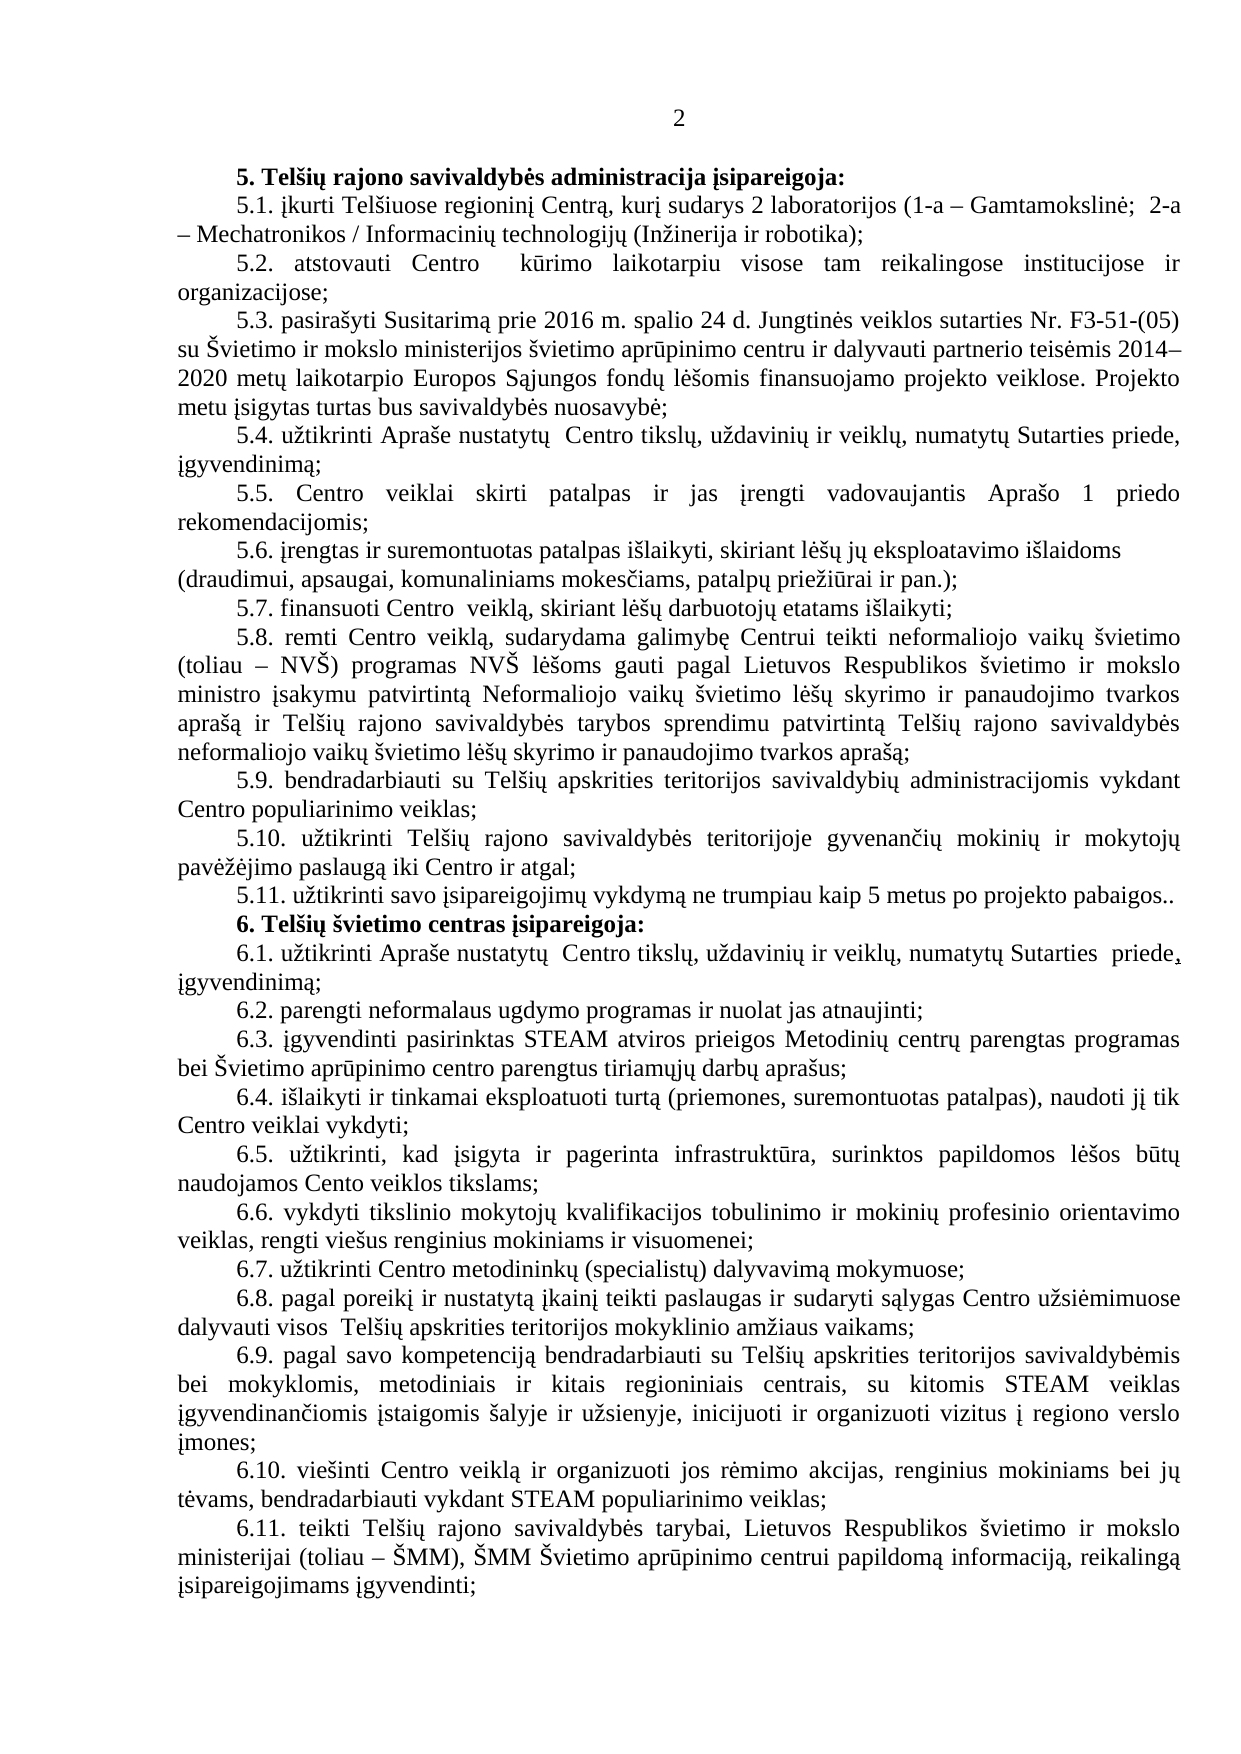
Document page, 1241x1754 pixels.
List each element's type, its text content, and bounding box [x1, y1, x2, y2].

text 5.7. finansuoti Centro veiklą, skiriant lėšų darbuotojų etatams išlaikyti; [177, 593, 1181, 622]
text 5.3. pasirašyti Susitarimą prie 2016 m. spalio 24 d. Jungtinės veiklos sutarties Nr. F3-51-(05) su Švietimo ir mokslo ministerijos švietimo aprūpinimo centru ir dalyvauti partnerio teisėmis 2014–2020 metų laikotarpio Europos Sąjungos fondų lėšomis finansuojamo projekto veiklose. Projekto metu įsigytas turtas bus savivaldybės nuosavybė; [177, 305, 1181, 420]
text 6.6. vykdyti tikslinio mokytojų kvalifikacijos tobulinimo ir mokinių profesinio orientavimo veiklas, rengti viešus renginius mokiniams ir visuomenei; [177, 1197, 1181, 1254]
text 5.4. užtikrinti Apraše nustatytų Centro tikslų, uždavinių ir veiklų, numatytų Sutarties priede, įgyvendinimą; [177, 420, 1181, 478]
text 5.8. remti Centro veiklą, sudarydama galimybę Centrui teikti neformaliojo vaikų švietimo (toliau – NVŠ) programas NVŠ lėšoms gauti pagal Lietuvos Respublikos švietimo ir mokslo ministro įsakymu patvirtintą Neformaliojo vaikų švietimo lėšų skyrimo ir panaudojimo tvarkos aprašą ir Telšių rajono savivaldybės tarybos sprendimu patvirtintą Telšių rajono savivaldybės neformaliojo vaikų švietimo lėšų skyrimo ir panaudojimo tvarkos aprašą; [177, 622, 1181, 765]
text 6.1. užtikrinti Apraše nustatytų Centro tikslų, uždavinių ir veiklų, numatytų Sutarties priede, įgyvendinimą; [177, 938, 1181, 995]
text 6.8. pagal poreikį ir nustatytą įkainį teikti paslaugas ir sudaryti sąlygas Centro užsiėmimuose dalyvauti visos Telšių apskrities teritorijos mokyklinio amžiaus vaikams; [177, 1283, 1181, 1340]
text 6.10. viešinti Centro veiklą ir organizuoti jos rėmimo akcijas, renginius mokiniams bei jų tėvams, bendradarbiauti vykdant STEAM populiarinimo veiklas; [177, 1455, 1181, 1513]
text 5.6. įrengtas ir suremontuotas patalpas išlaikyti, skiriant lėšų jų eksploatavimo išlaidoms [177, 535, 1181, 564]
text 5.2. atstovauti Centro kūrimo laikotarpiu visose tam reikalingose institucijose ir organizacijose; [177, 248, 1181, 305]
text 6.3. įgyvendinti pasirinktas STEAM atviros prieigos Metodinių centrų parengtas programas bei Švietimo aprūpinimo centro parengtus tiriamųjų darbų aprašus; [177, 1024, 1181, 1082]
text 6.11. teikti Telšių rajono savivaldybės tarybai, Lietuvos Respublikos švietimo ir mokslo ministerijai (toliau – ŠMM), ŠMM Švietimo aprūpinimo centrui papildomą informaciją, reikalingą įsipareigojimams įgyvendinti; [177, 1513, 1181, 1599]
text 5.10. užtikrinti Telšių rajono savivaldybės teritorijoje gyvenančių mokinių ir mokytojų pavėžėjimo paslaugą iki Centro ir atgal; [177, 823, 1181, 880]
text 6.9. pagal savo kompetenciją bendradarbiauti su Telšių apskrities teritorijos savivaldybėmis bei mokyklomis, metodiniais ir kitais regioniniais centrais, su kitomis STEAM veiklas įgyvendinančiomis įstaigomis šalyje ir užsienyje, inicijuoti ir organizuoti vizitus į regiono verslo įmones; [177, 1340, 1181, 1455]
text 6.2. parengti neformalaus ugdymo programas ir nuolat jas atnaujinti; [177, 995, 1181, 1024]
text (draudimui, apsaugai, komunaliniams mokesčiams, patalpų priežiūrai ir pan.); [177, 564, 1181, 593]
text 6.4. išlaikyti ir tinkamai eksploatuoti turtą (priemones, suremontuotas patalpas), naudoti jį tik Centro veiklai vykdyti; [177, 1082, 1181, 1139]
text 5.5. Centro veiklai skirti patalpas ir jas įrengti vadovaujantis Aprašo 1 priedo rekomendacijomis; [177, 478, 1181, 535]
text 5.1. įkurti Telšiuose regioninį Centrą, kurį sudarys 2 laboratorijos (1-a – Gamtamokslinė; 2-a – Mechatronikos / Informacinių technologijų (Inžinerija ir robotika); [177, 190, 1181, 248]
text 6. Telšių švietimo centras įsipareigoja: [177, 909, 1181, 938]
text 5. Telšių rajono savivaldybės administracija įsipareigoja: [177, 162, 1181, 190]
text 5.11. užtikrinti savo įsipareigojimų vykdymą ne trumpiau kaip 5 metus po projekto pabaigos.. [177, 880, 1181, 909]
text 5.9. bendradarbiauti su Telšių apskrities teritorijos savivaldybių administracijomis vykdant Centro populiarinimo veiklas; [177, 765, 1181, 823]
text 6.7. užtikrinti Centro metodininkų (specialistų) dalyvavimą mokymuose; [177, 1254, 1181, 1283]
text 6.5. užtikrinti, kad įsigyta ir pagerinta infrastruktūra, surinktos papildomos lėšos būtų naudojamos Cento veiklos tikslams; [177, 1139, 1181, 1197]
